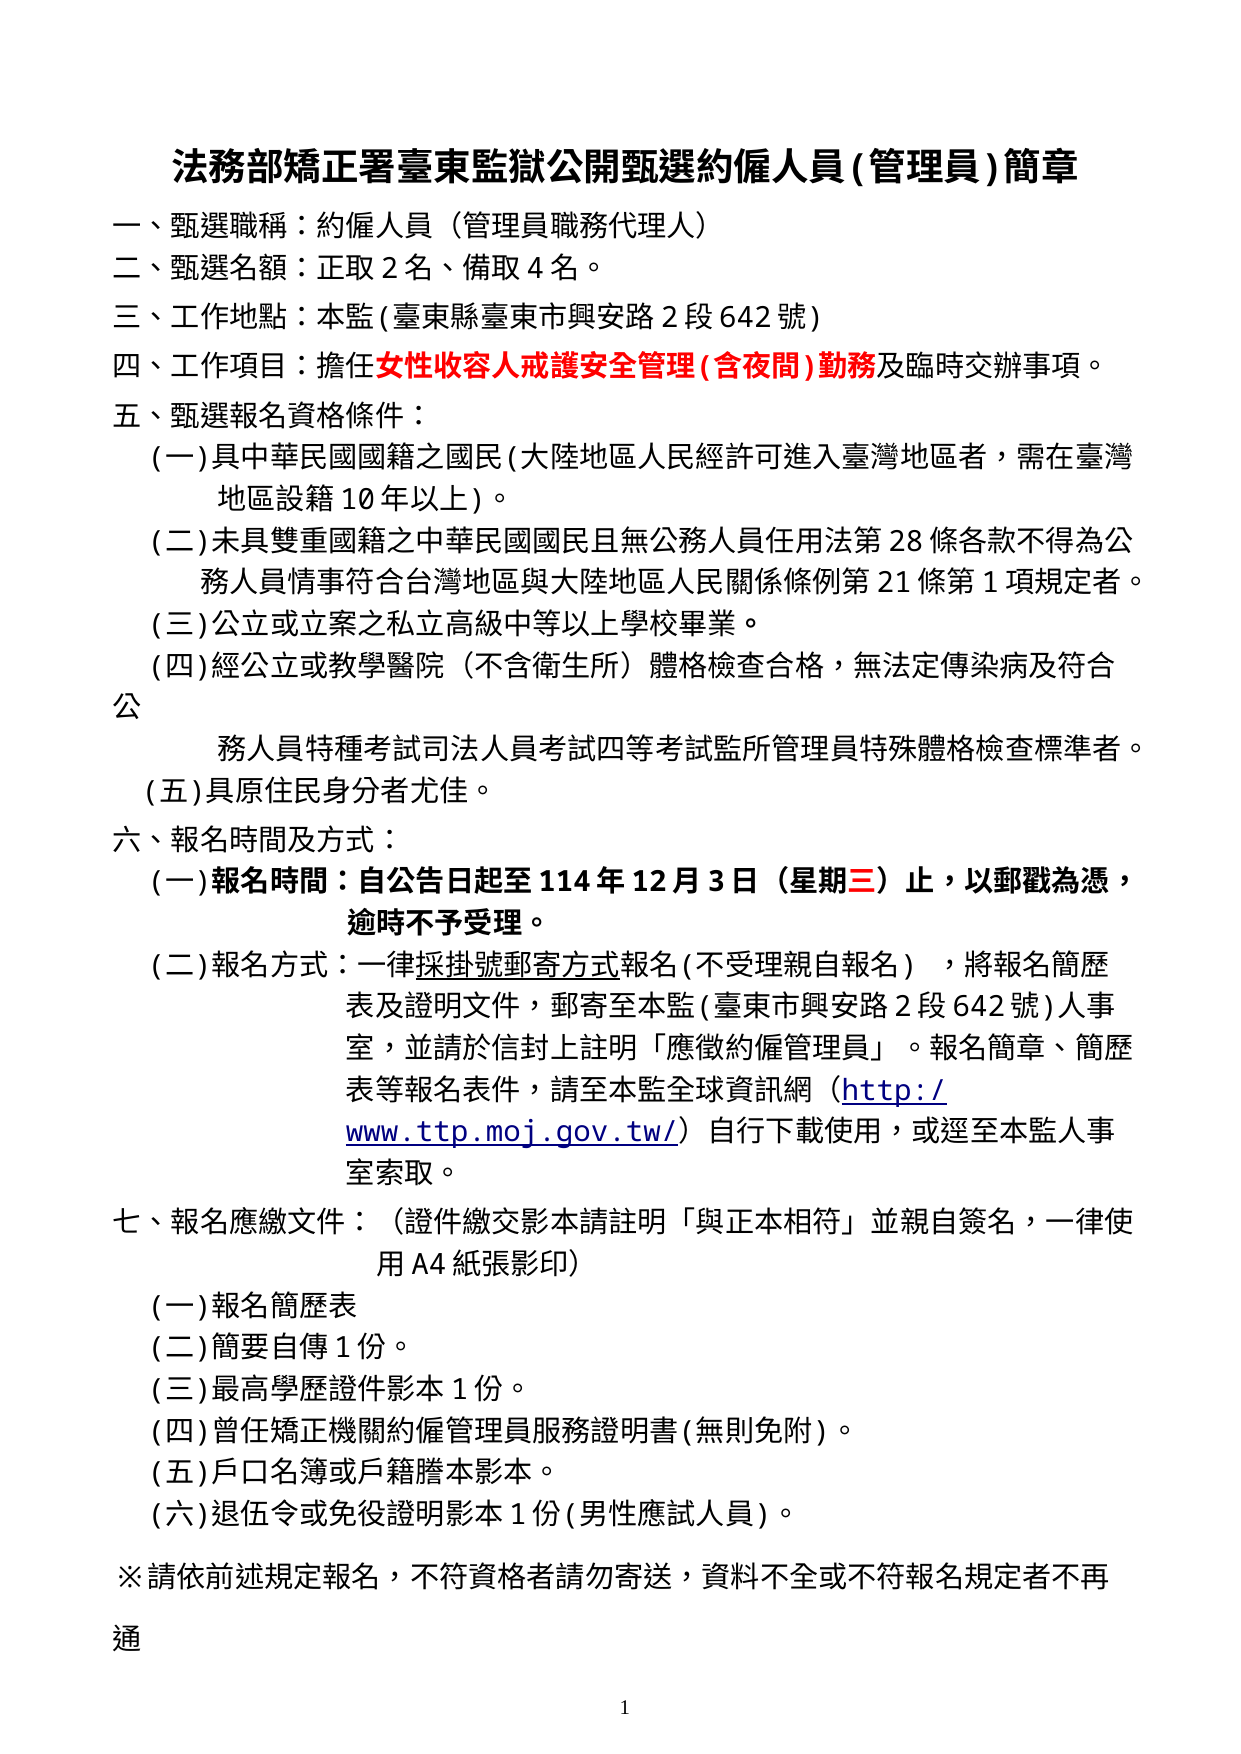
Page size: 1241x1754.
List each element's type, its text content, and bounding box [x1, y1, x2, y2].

text (五)具原住民身分者尤佳。 [112, 768, 1137, 809]
text (五)戶口名簿或戶籍謄本影本。 [112, 1449, 1137, 1491]
text 七、報名應繳文件：（證件繳交影本請註明「與正本相符」並親自簽名，一律使用A4紙張影印） [112, 1199, 1137, 1283]
text (二)報名方式：一律採掛號郵寄方式報名(不受理親自報名) ，將報名簡歷表及證明文件，郵寄至本監(臺東市興安路2段642號)人事室，並請於信封上註明「應徵約僱管理員」。報名簡章、簡歷表等報名表件，請至本監全球資訊網（http:/www.ttp.moj.gov.tw/）自行下載使用，或逕至本監人事室索取。 [112, 942, 1137, 1192]
text 二、甄選名額：正取2名、備取4名。 [112, 245, 1137, 287]
text (一)具中華民國國籍之國民(大陸地區人民經許可進入臺灣地區者，需在臺灣 [112, 434, 1137, 476]
text (一)報名時間：自公告日起至114年12月3日（星期三）止，以郵戳為憑，逾時不予受理。 [112, 858, 1137, 942]
text 地區設籍10年以上)。 [112, 476, 1137, 518]
text (六)退伍令或免役證明影本1份(男性應試人員)。 [112, 1491, 1137, 1533]
text 務人員特種考試司法人員考試四等考試監所管理員特殊體格檢查標準者。 [112, 726, 1137, 768]
text 一、甄選職稱：約僱人員（管理員職務代理人） [112, 203, 1137, 245]
text (三)最高學歷證件影本1份。 [112, 1366, 1137, 1408]
text 六、報名時間及方式： [112, 817, 1137, 858]
text 三、工作地點：本監(臺東縣臺東市興安路2段642號) [112, 294, 1137, 336]
text (一)報名簡歷表 [112, 1283, 1137, 1324]
text (三)公立或立案之私立高級中等以上學校畢業。 [112, 601, 1137, 643]
text 務人員情事符合台灣地區與大陸地區人民關係條例第21條第1項規定者。 [112, 559, 1137, 601]
text (二)未具雙重國籍之中華民國國民且無公務人員任用法第28條各款不得為公 [112, 518, 1137, 559]
text 五、甄選報名資格條件： [112, 393, 1137, 434]
text (四)曾任矯正機關約僱管理員服務證明書(無則免附)。 [112, 1408, 1137, 1449]
text 四、工作項目：擔任女性收容人戒護安全管理(含夜間)勤務及臨時交辦事項。 [112, 343, 1137, 385]
text (二)簡要自傳1份。 [112, 1324, 1137, 1366]
text (四)經公立或教學醫院（不含衛生所）體格檢查合格，無法定傳染病及符合公 [112, 643, 1137, 726]
text ※請依前述規定報名，不符資格者請勿寄送，資料不全或不符報名規定者不再通 [112, 1533, 1137, 1658]
text 法務部矯正署臺東監獄公開甄選約僱人員(管理員)簡章 [112, 122, 1137, 185]
